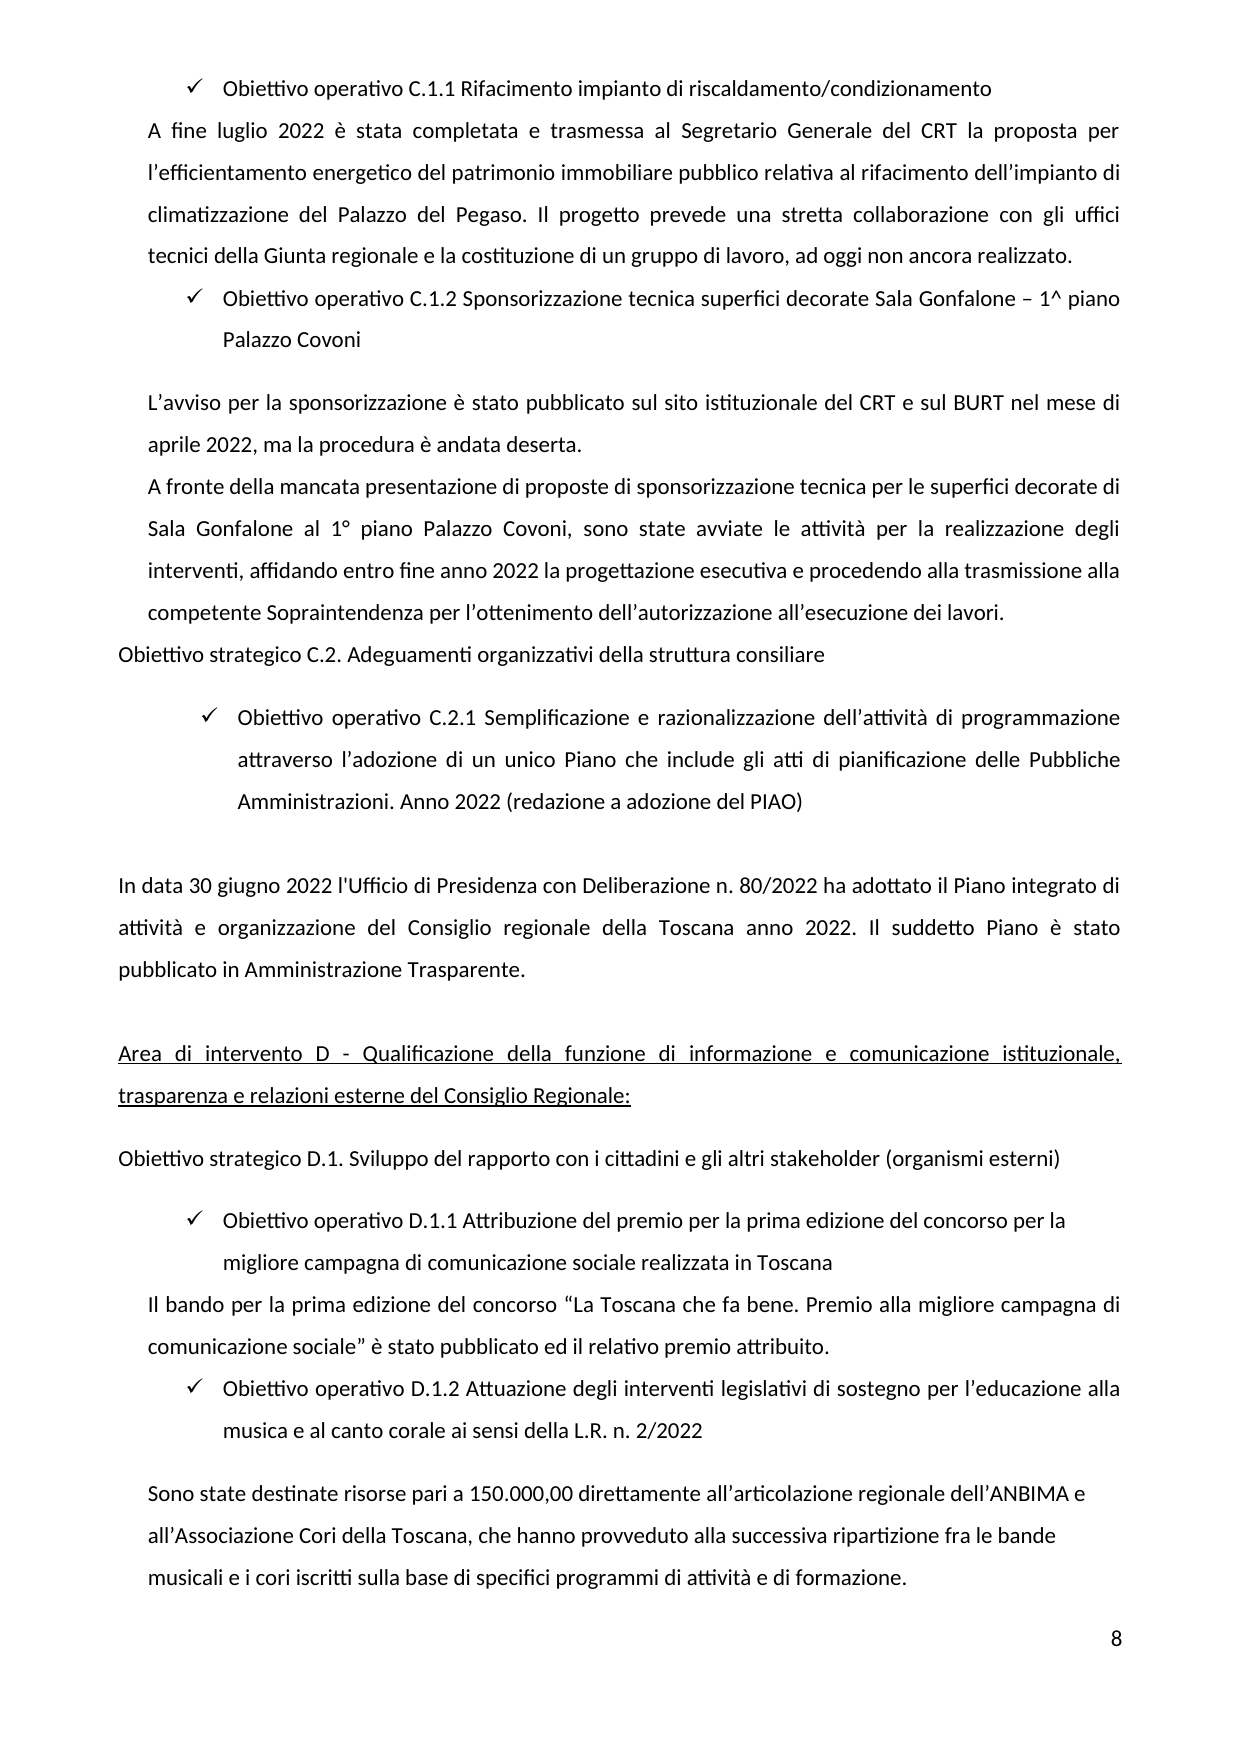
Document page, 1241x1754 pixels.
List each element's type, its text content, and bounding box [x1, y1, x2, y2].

text Obiettivo strategico C.2. Adeguamenti organizzativi della struttura consiliare [118, 640, 1122, 668]
text Sono state destinate risorse pari a 150.000,00 direttamente all’articolazione regionale dell’ANBIMA e all’Associazione Cori della Toscana, che hanno provveduto alla successiva ripartizione fra le bande musicali e i cori iscritti sulla base di specifici programmi di attività e di formazione. [148, 1479, 1122, 1591]
text Obiettivo strategico D.1. Sviluppo del rapporto con i cittadini e gli altri stakeholder (organismi esterni) [118, 1144, 1122, 1172]
text A fronte della mancata presentazione di proposte di sponsorizzazione tecnica per le superfici decorate di Sala Gonfalone al 1° piano Palazzo Covoni, sono state avviate le attività per la realizzazione degli interventi, affidando entro fine anno 2022 la progettazione esecutiva e procedendo alla trasmissione alla competente Sopraintendenza per l’ottenimento dell’autorizzazione all’esecuzione dei lavori. [148, 472, 1122, 626]
list Obiettivo operativo D.1.1 Attribuzione del premio per la prima edizione del concorso per la migliore campagna di comunicazione sociale realizzata in Toscana [185, 1207, 1122, 1277]
text L’avviso per la sponsorizzazione è stato pubblicato sul sito istituzionale del CRT e sul BURT nel mese di aprile 2022, ma la procedura è andata deserta. [148, 388, 1122, 458]
text A fine luglio 2022 è stata completata e trasmessa al Segretario Generale del CRT la proposta per l’efficientamento energetico del patrimonio immobiliare pubblico relativa al rifacimento dell’impianto di climatizzazione del Palazzo del Pegaso. Il progetto prevede una stretta collaborazione con gli uffici tecnici della Giunta regionale e la costituzione di un gruppo di lavoro, ad oggi non ancora realizzato. [148, 116, 1122, 270]
text In data 30 giugno 2022 l'Ufficio di Presidenza con Deliberazione n. 80/2022 ha adottato il Piano integrato di attività e organizzazione del Consiglio regionale della Toscana anno 2022. Il suddetto Piano è stato pubblicato in Amministrazione Trasparente. [118, 871, 1122, 983]
text Il bando per la prima edizione del concorso “La Toscana che fa bene. Premio alla migliore campagna di comunicazione sociale” è stato pubblicato ed il relativo premio attribuito. [148, 1291, 1122, 1361]
list Obiettivo operativo C.2.1 Semplificazione e razionalizzazione dell’attività di programmazione attraverso l’adozione di un unico Piano che include gli atti di pianificazione delle Pubbliche Amministrazioni. Anno 2022 (redazione a adozione del PIAO) [200, 703, 1122, 815]
text Area di intervento D - Qualificazione della funzione di informazione e comunicazione istituzionale, [118, 1039, 1122, 1063]
list Obiettivo operativo C.1.1 Rifacimento impianto di riscaldamento/condizionamento [185, 74, 1122, 102]
list Obiettivo operativo C.1.2 Sponsorizzazione tecnica superfici decorate Sala Gonfalone – 1^ piano Palazzo Covoni [185, 284, 1122, 354]
list Obiettivo operativo D.1.2 Attuazione degli interventi legislativi di sostegno per l’educazione alla musica e al canto corale ai sensi della L.R. n. 2/2022 [185, 1374, 1122, 1444]
text trasparenza e relazioni esterne del Consiglio Regionale: [118, 1064, 1122, 1109]
